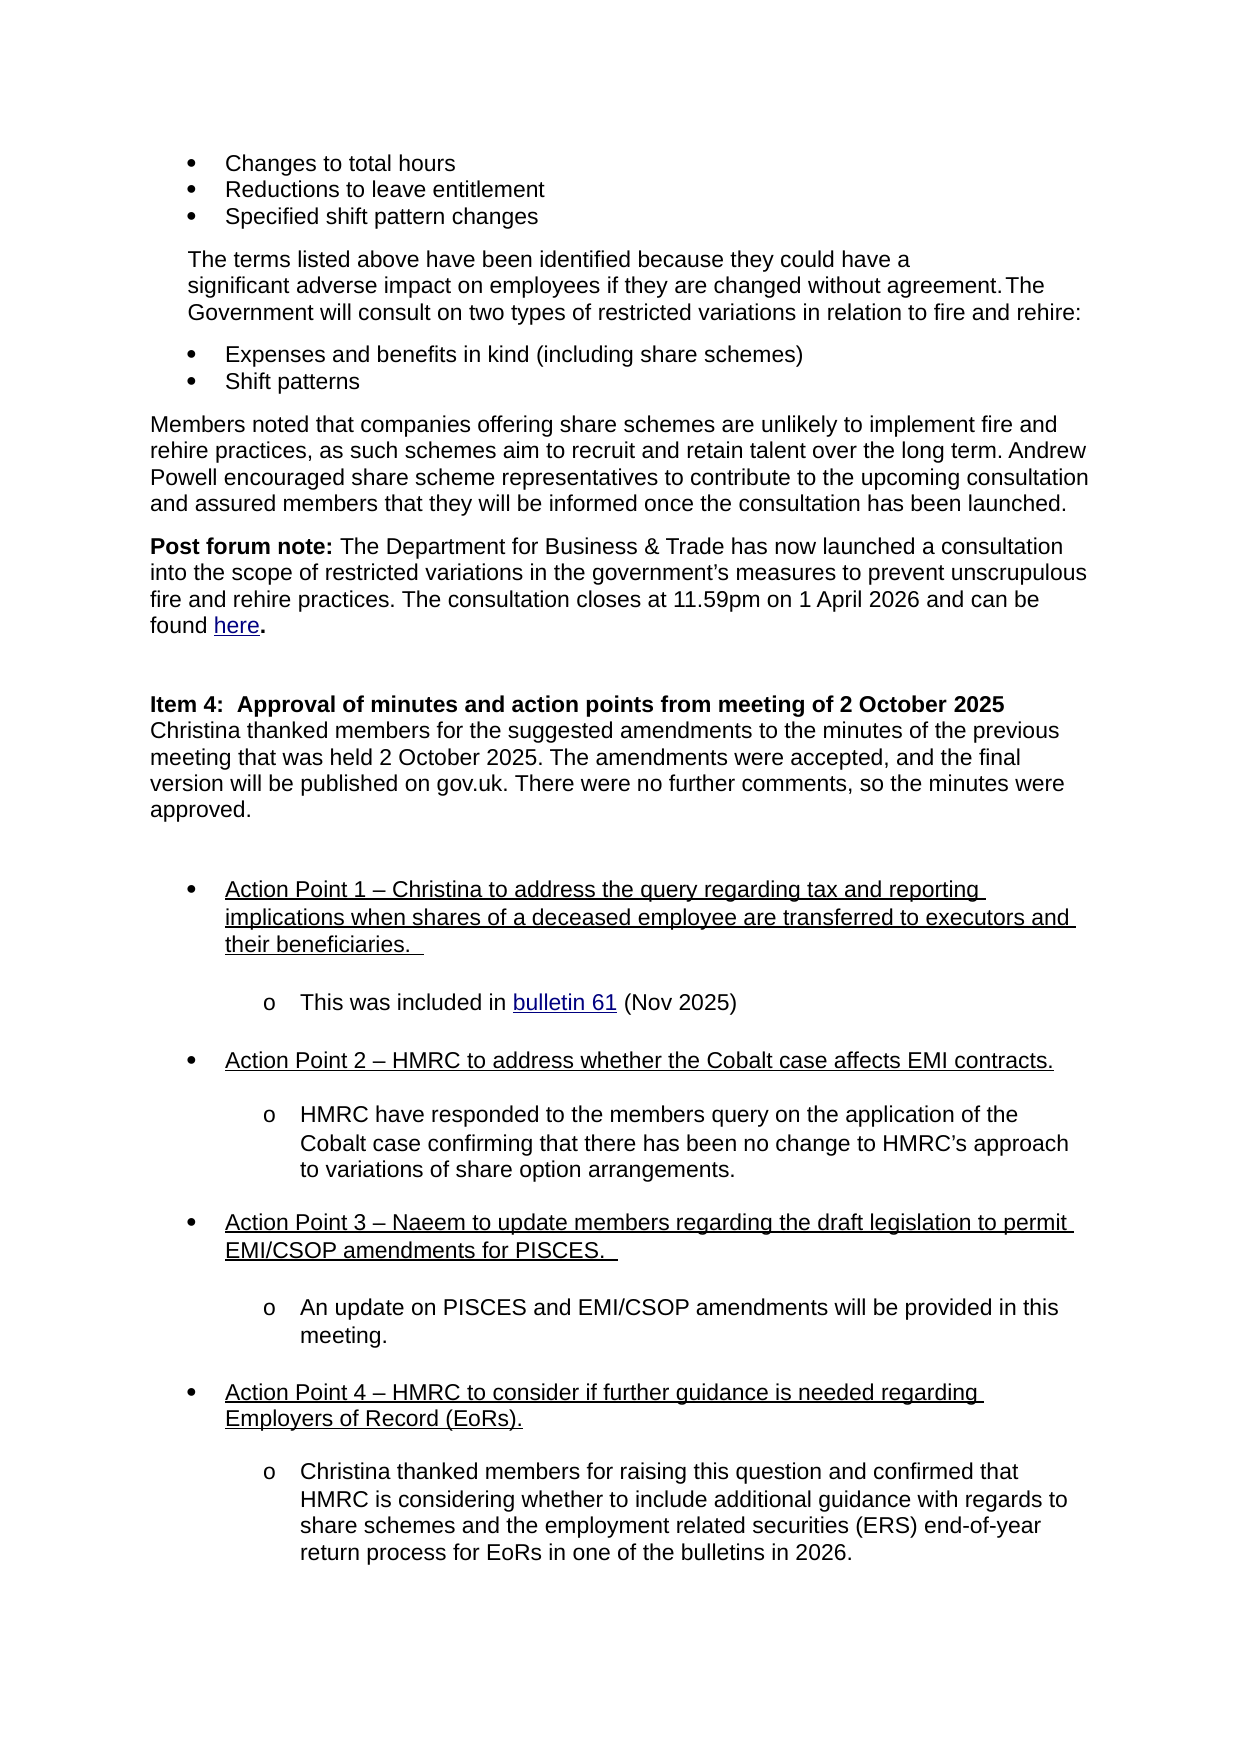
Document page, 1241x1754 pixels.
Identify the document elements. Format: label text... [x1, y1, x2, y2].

text Christina thanked members for the suggested amendments to the minutes of the previous meeting that was held 2 October 2025. The amendments were accepted, and the final version will be published on gov.uk. There were no further comments, so the minutes were approved. [150, 717, 1090, 823]
list Christina thanked members for raising this question and confirmed that HMRC is considering whether to include additional guidance with regards to share schemes and the employment related securities (ERS) end-of-year return process for EoRs in one of the bulletins in 2026. [262, 1458, 1090, 1565]
list An update on PISCES and EMI/CSOP amendments will be provided in this meeting. [262, 1294, 1090, 1349]
list Shift patterns [187, 368, 1090, 394]
list HMRC have responded to the members query on the application of the Cobalt case confirming that there has been no change to HMRC’s approach to variations of share option arrangements. [262, 1101, 1090, 1182]
list Reductions to leave entitlement [187, 176, 1090, 203]
list Specified shift pattern changes [187, 203, 1090, 229]
list Action Point 2 – HMRC to address whether the Cobalt case affects EMI contracts. [187, 1047, 1090, 1073]
list Action Point 3 – Naeem to update members regarding the draft legislation to permit EMI/CSOP amendments for PISCES. [187, 1209, 1090, 1263]
subtitle Item 4: Approval of minutes and action points from meeting of 2 October 2025 [150, 691, 1090, 717]
list Changes to total hours [187, 150, 1090, 176]
text The terms listed above have been identified because they could have a significant adverse impact on employees if they are changed without agreement.The Government will consult on two types of restricted variations in relation to fire and rehire: [187, 246, 1090, 325]
list Action Point 1 – Christina to address the query regarding tax and reporting implications when shares of a deceased employee are transferred to executors and their beneficiaries. [187, 876, 1090, 958]
list This was included in bulletin 61 (Nov 2025) [262, 989, 1090, 1017]
list Expenses and benefits in kind (including share schemes) [187, 341, 1090, 368]
list Action Point 4 – HMRC to consider if further guidance is needed regarding Employers of Record (EoRs). [187, 1378, 1090, 1431]
subtitle Post forum note: The Department for Business & Trade has now launched a consultation into the scope of restricted variations in the government’s measures to prevent unscrupulous fire and rehire practices. The consultation closes at 11.59pm on 1 April 2026 and can be found here. [150, 533, 1090, 638]
text Members noted that companies offering share schemes are unlikely to implement fire and rehire practices, as such schemes aim to recruit and retain talent over the long term. Andrew Powell encouraged share scheme representatives to contribute to the upcoming consultation and assured members that they will be informed once the consultation has been launched. [150, 411, 1090, 516]
